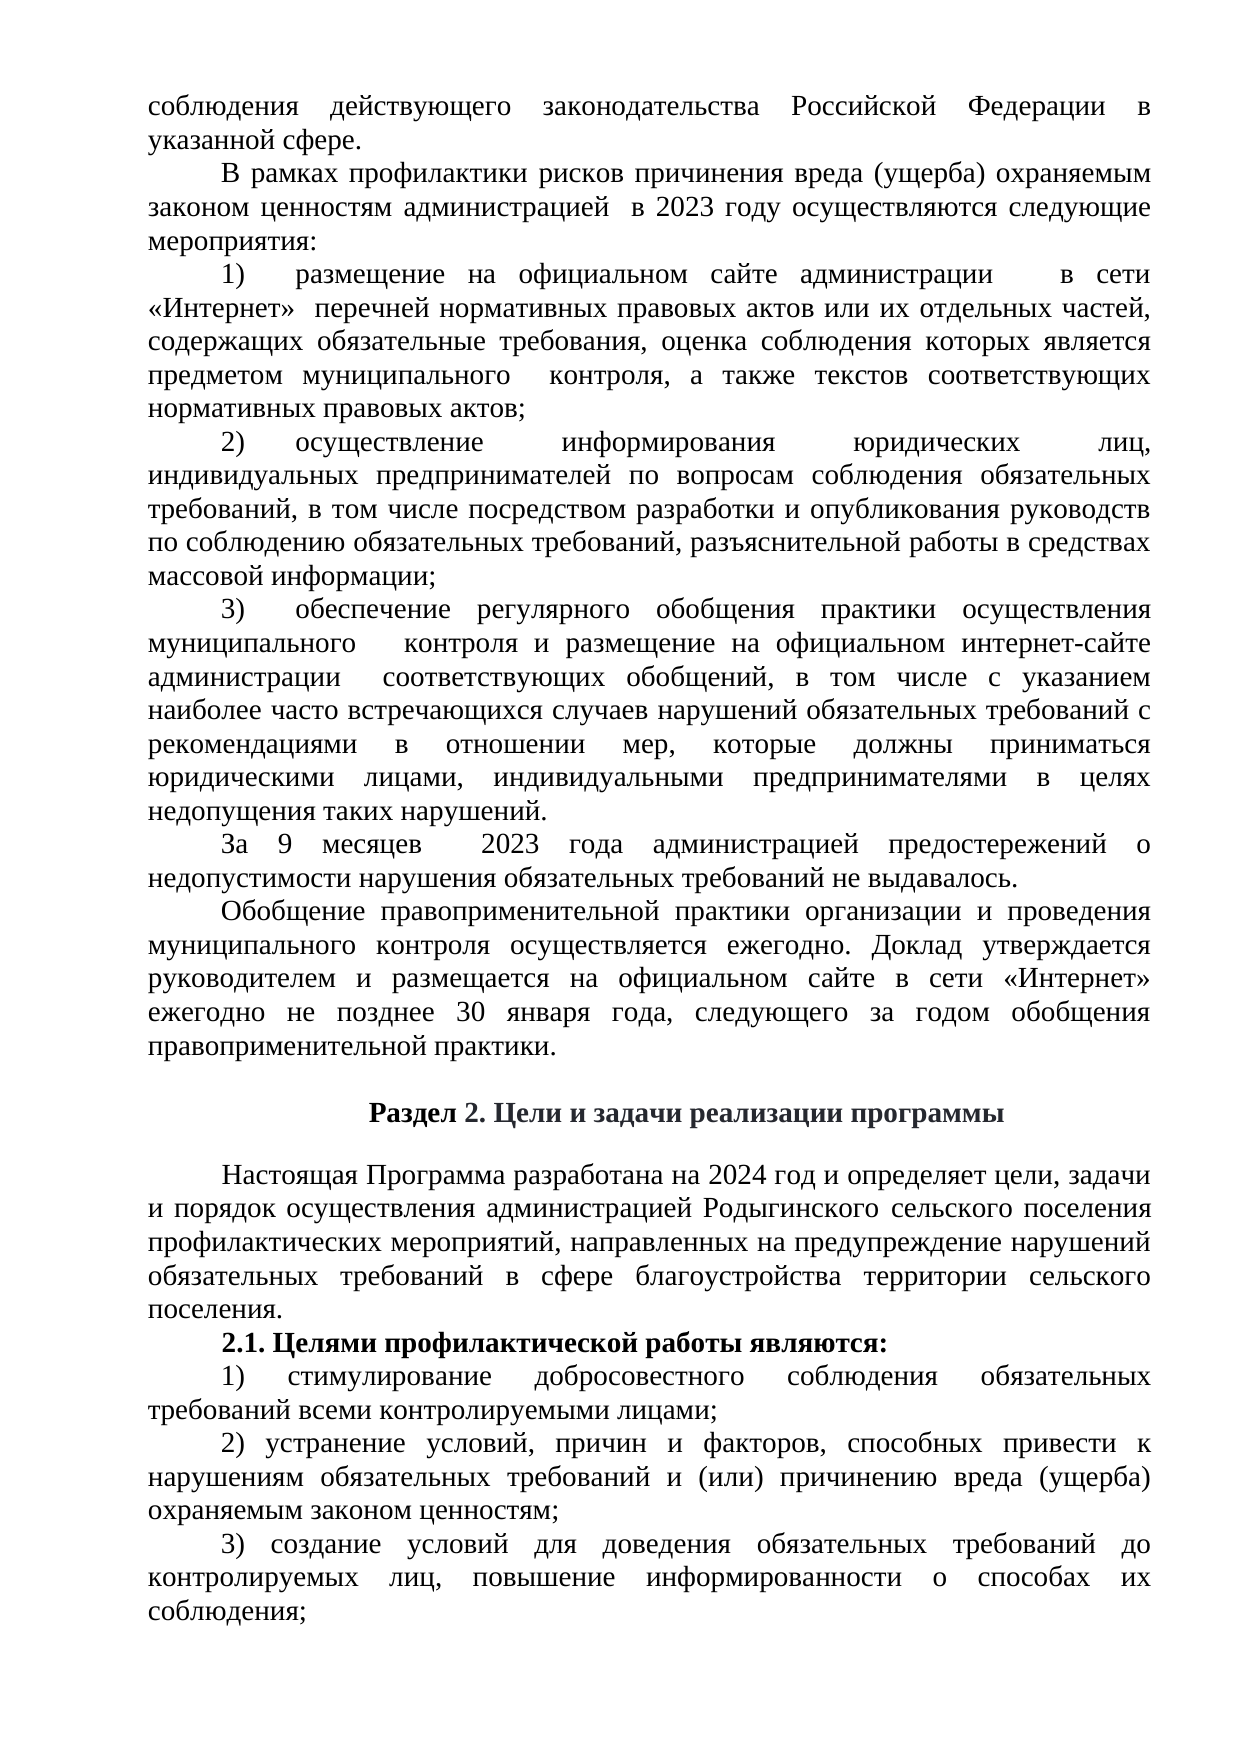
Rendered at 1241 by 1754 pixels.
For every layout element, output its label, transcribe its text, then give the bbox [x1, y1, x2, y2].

list осуществление информирования юридических лиц, индивидуальных предпринимателей по вопросам соблюдения обязательных требований, в том числе посредством разработки и опубликования руководств по соблюдению обязательных требований, разъяснительной работы в средствах массовой информации; [148, 424, 1152, 592]
text Настоящая Программа разработана на 2024 год и определяет цели, задачи и порядок осуществления администрацией Родыгинского сельского поселения профилактических мероприятий, направленных на предупреждение нарушений обязательных требований в сфере благоустройства территории сельского поселения. [148, 1157, 1152, 1325]
text 2) устранение условий, причин и факторов, способных привести к нарушениям обязательных требований и (или) причинению вреда (ущерба) охраняемым законом ценностям; [148, 1425, 1152, 1526]
subtitle 2.1. Целями профилактической работы являются: [148, 1325, 1152, 1358]
list обеспечение регулярного обобщения практики осуществления муниципального контроля и размещение на официальном интернет-сайте администрации соответствующих обобщений, в том числе с указанием наиболее часто встречающихся случаев нарушений обязательных требований с рекомендациями в отношении мер, которые должны приниматься юридическими лицами, индивидуальными предпринимателями в целях недопущения таких нарушений. [148, 592, 1152, 826]
list размещение на официальном сайте администрации в сети «Интернет» перечней нормативных правовых актов или их отдельных частей, содержащих обязательные требования, оценка соблюдения которых является предметом муниципального контроля, а также текстов соответствующих нормативных правовых актов; [148, 256, 1152, 424]
text Раздел 2. Цели и задачи реализации программы [148, 1095, 1152, 1128]
text 3) создание условий для доведения обязательных требований до контролируемых лиц, повышение информированности о способах их соблюдения; [148, 1526, 1152, 1627]
text Обобщение правоприменительной практики организации и проведения муниципального контроля осуществляется ежегодно. Доклад утверждается руководителем и размещается на официальном сайте в сети «Интернет» ежегодно не позднее 30 января года, следующего за годом обобщения правоприменительной практики. [148, 893, 1152, 1061]
text В рамках профилактики рисков причинения вреда (ущерба) охраняемым законом ценностям администрацией в 2023 году осуществляются следующие мероприятия: [148, 156, 1152, 256]
text 1) стимулирование добросовестного соблюдения обязательных требований всеми контролируемыми лицами; [148, 1358, 1152, 1425]
text соблюдения действующего законодательства Российской Федерации в указанной сфере. [148, 88, 1152, 156]
text За 9 месяцев 2023 года администрацией предостережений о недопустимости нарушения обязательных требований не выдавалось. [148, 826, 1152, 893]
